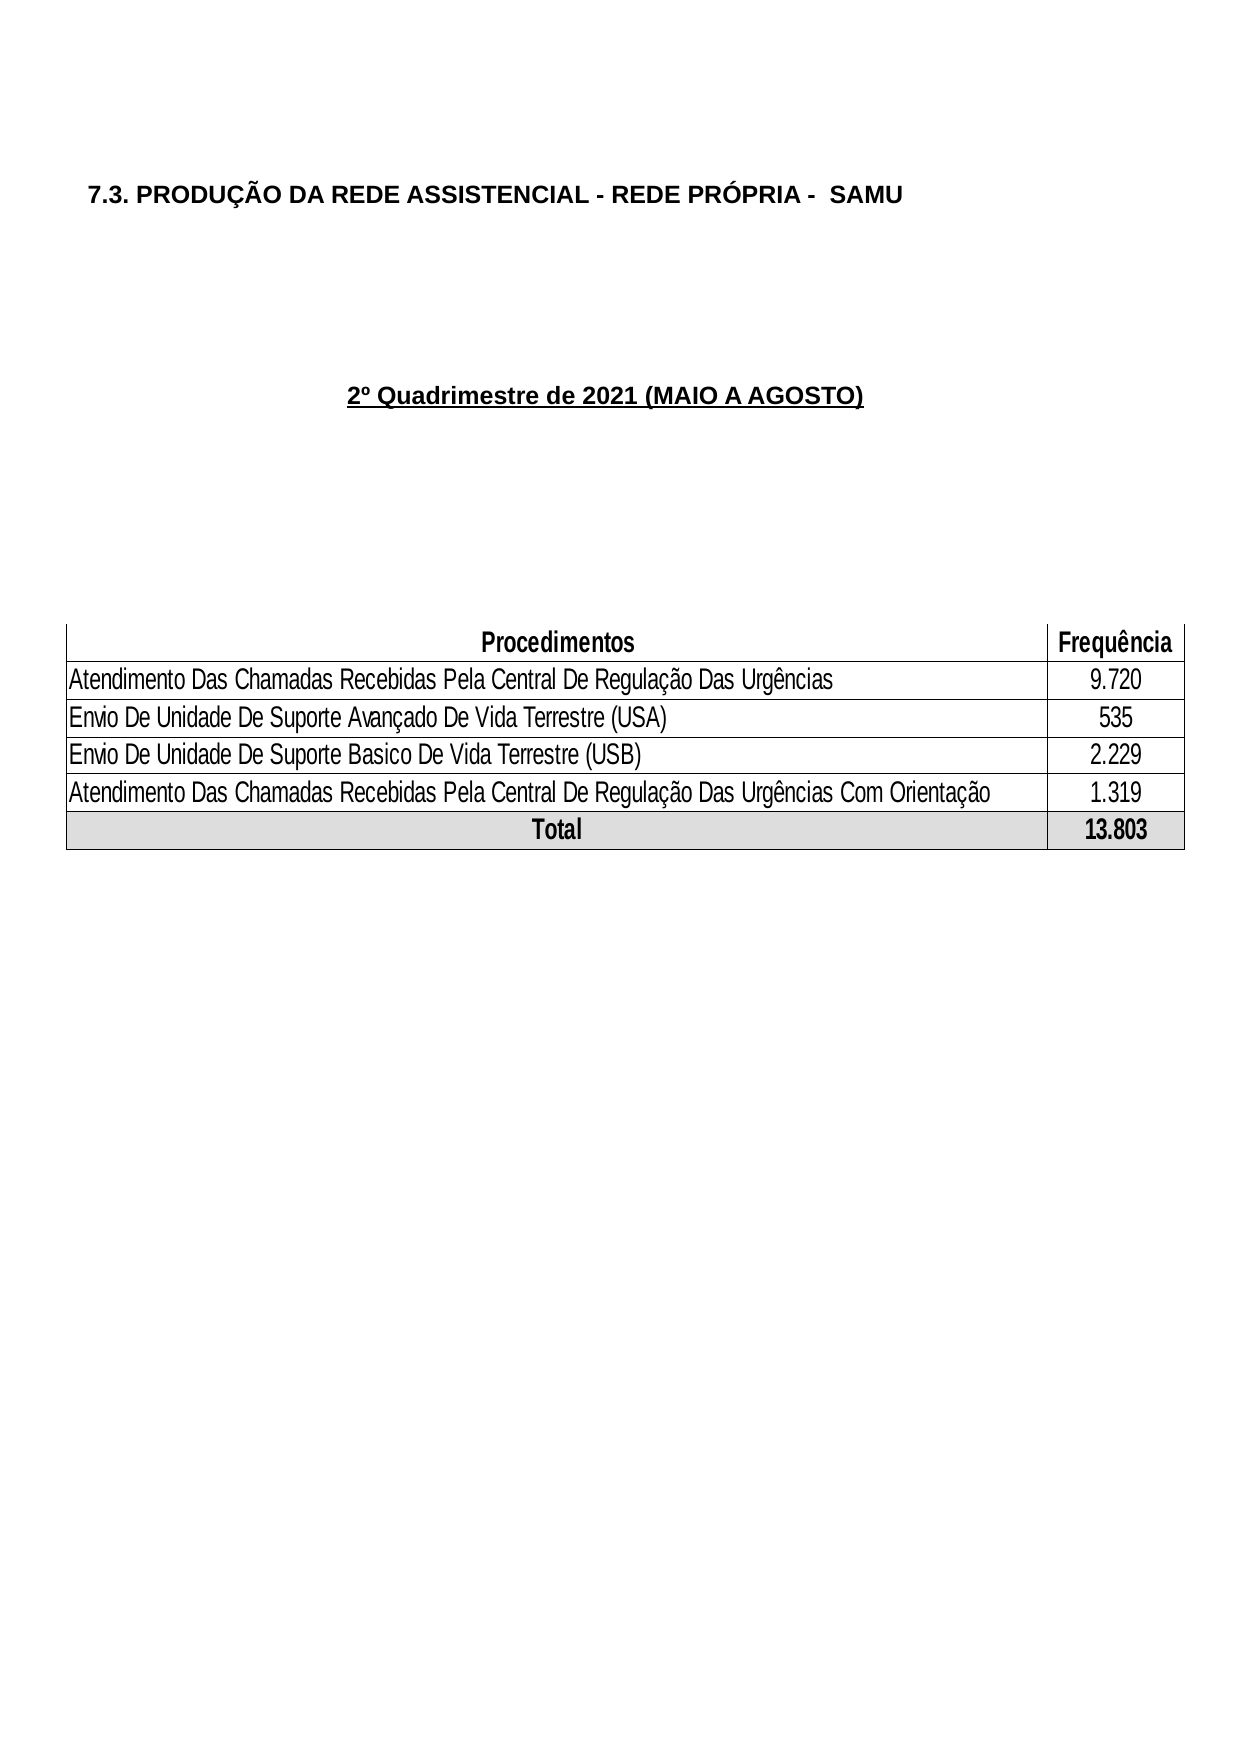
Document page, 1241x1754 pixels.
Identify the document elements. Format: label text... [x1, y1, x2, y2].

text 2º Quadrimestre de 2021 (MAIO A AGOSTO) [87, 381, 1123, 410]
text 7.3. PRODUÇÃO DA REDE ASSISTENCIAL - REDE PRÓPRIA - SAMU [87, 180, 1123, 209]
